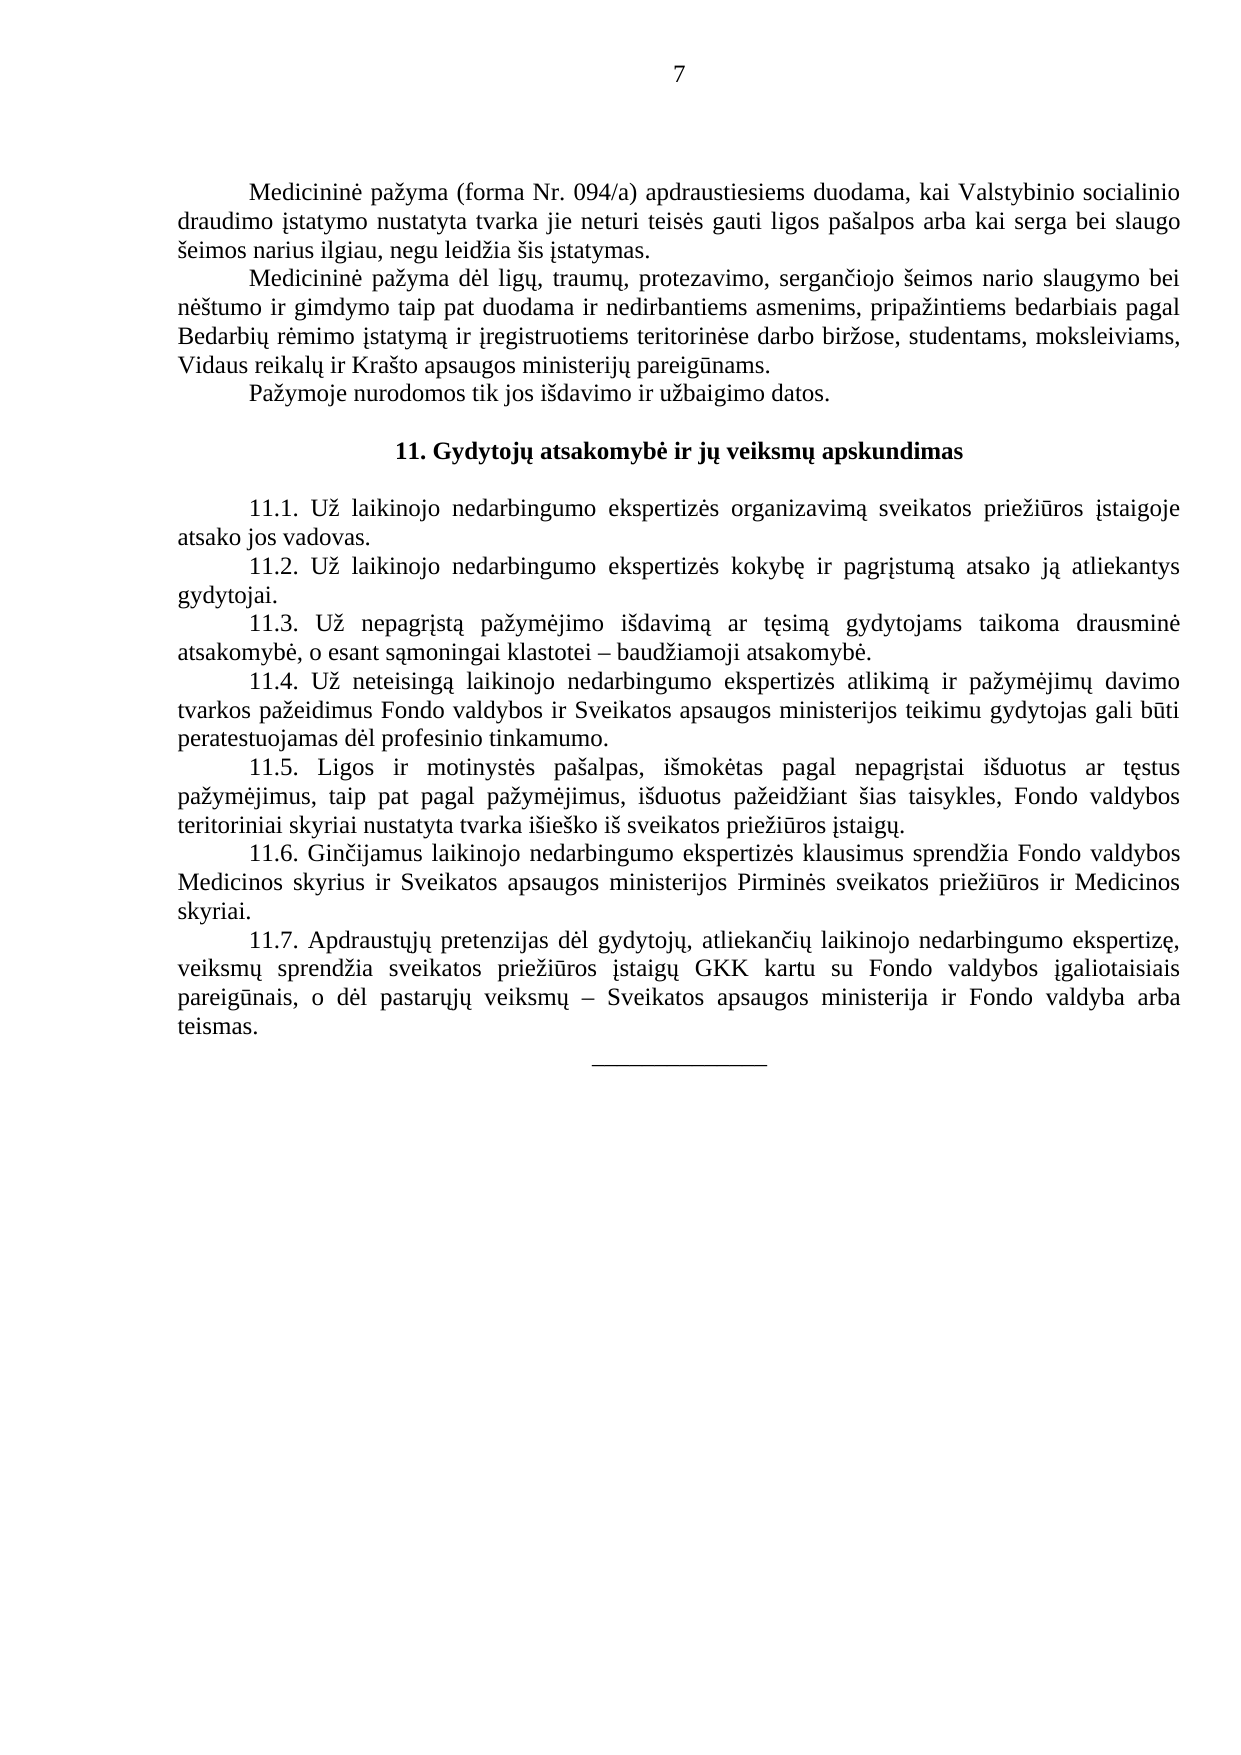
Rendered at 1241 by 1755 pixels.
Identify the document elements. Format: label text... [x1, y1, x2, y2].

text 11.4. Už neteisingą laikinojo nedarbingumo ekspertizės atlikimą ir pažymėjimų davimo tvarkos pažeidimus Fondo valdybos ir Sveikatos apsaugos ministerijos teikimu gydytojas gali būti peratestuojamas dėl profesinio tinkamumo. [177, 666, 1181, 752]
text 11.5. Ligos ir motinystės pašalpas, išmokėtas pagal nepagrįstai išduotus ar tęstus pažymėjimus, taip pat pagal pažymėjimus, išduotus pažeidžiant šias taisykles, Fondo valdybos teritoriniai skyriai nustatyta tvarka išieško iš sveikatos priežiūros įstaigų. [177, 752, 1181, 838]
text ______________ [177, 1040, 1181, 1068]
text 11.2. Už laikinojo nedarbingumo ekspertizės kokybę ir pagrįstumą atsako ją atliekantys gydytojai. [177, 551, 1181, 608]
text 11.6. Ginčijamus laikinojo nedarbingumo ekspertizės klausimus sprendžia Fondo valdybos Medicinos skyrius ir Sveikatos apsaugos ministerijos Pirminės sveikatos priežiūros ir Medicinos skyriai. [177, 838, 1181, 925]
text Medicininė pažyma (forma Nr. 094/a) apdraustiesiems duodama, kai Valstybinio socialinio draudimo įstatymo nustatyta tvarka jie neturi teisės gauti ligos pašalpos arba kai serga bei slaugo šeimos narius ilgiau, negu leidžia šis įstatymas. [177, 177, 1181, 263]
text 11.7. Apdraustųjų pretenzijas dėl gydytojų, atliekančių laikinojo nedarbingumo ekspertizę, veiksmų sprendžia sveikatos priežiūros įstaigų GKK kartu su Fondo valdybos įgaliotaisiais pareigūnais, o dėl pastarųjų veiksmų – Sveikatos apsaugos ministerija ir Fondo valdyba arba teismas. [177, 925, 1181, 1040]
text Medicininė pažyma dėl ligų, traumų, protezavimo, sergančiojo šeimos nario slaugymo bei nėštumo ir gimdymo taip pat duodama ir nedirbantiems asmenims, pripažintiems bedarbiais pagal Bedarbių rėmimo įstatymą ir įregistruotiems teritorinėse darbo biržose, studentams, moksleiviams, Vidaus reikalų ir Krašto apsaugos ministerijų pareigūnams. [177, 263, 1181, 378]
text Pažymoje nurodomos tik jos išdavimo ir užbaigimo datos. [177, 378, 1181, 407]
text 11. Gydytojų atsakomybė ir jų veiksmų apskundimas [177, 436, 1181, 465]
text 11.1. Už laikinojo nedarbingumo ekspertizės organizavimą sveikatos priežiūros įstaigoje atsako jos vadovas. [177, 493, 1181, 551]
text 11.3. Už nepagrįstą pažymėjimo išdavimą ar tęsimą gydytojams taikoma drausminė atsakomybė, o esant sąmoningai klastotei – baudžiamoji atsakomybė. [177, 608, 1181, 666]
